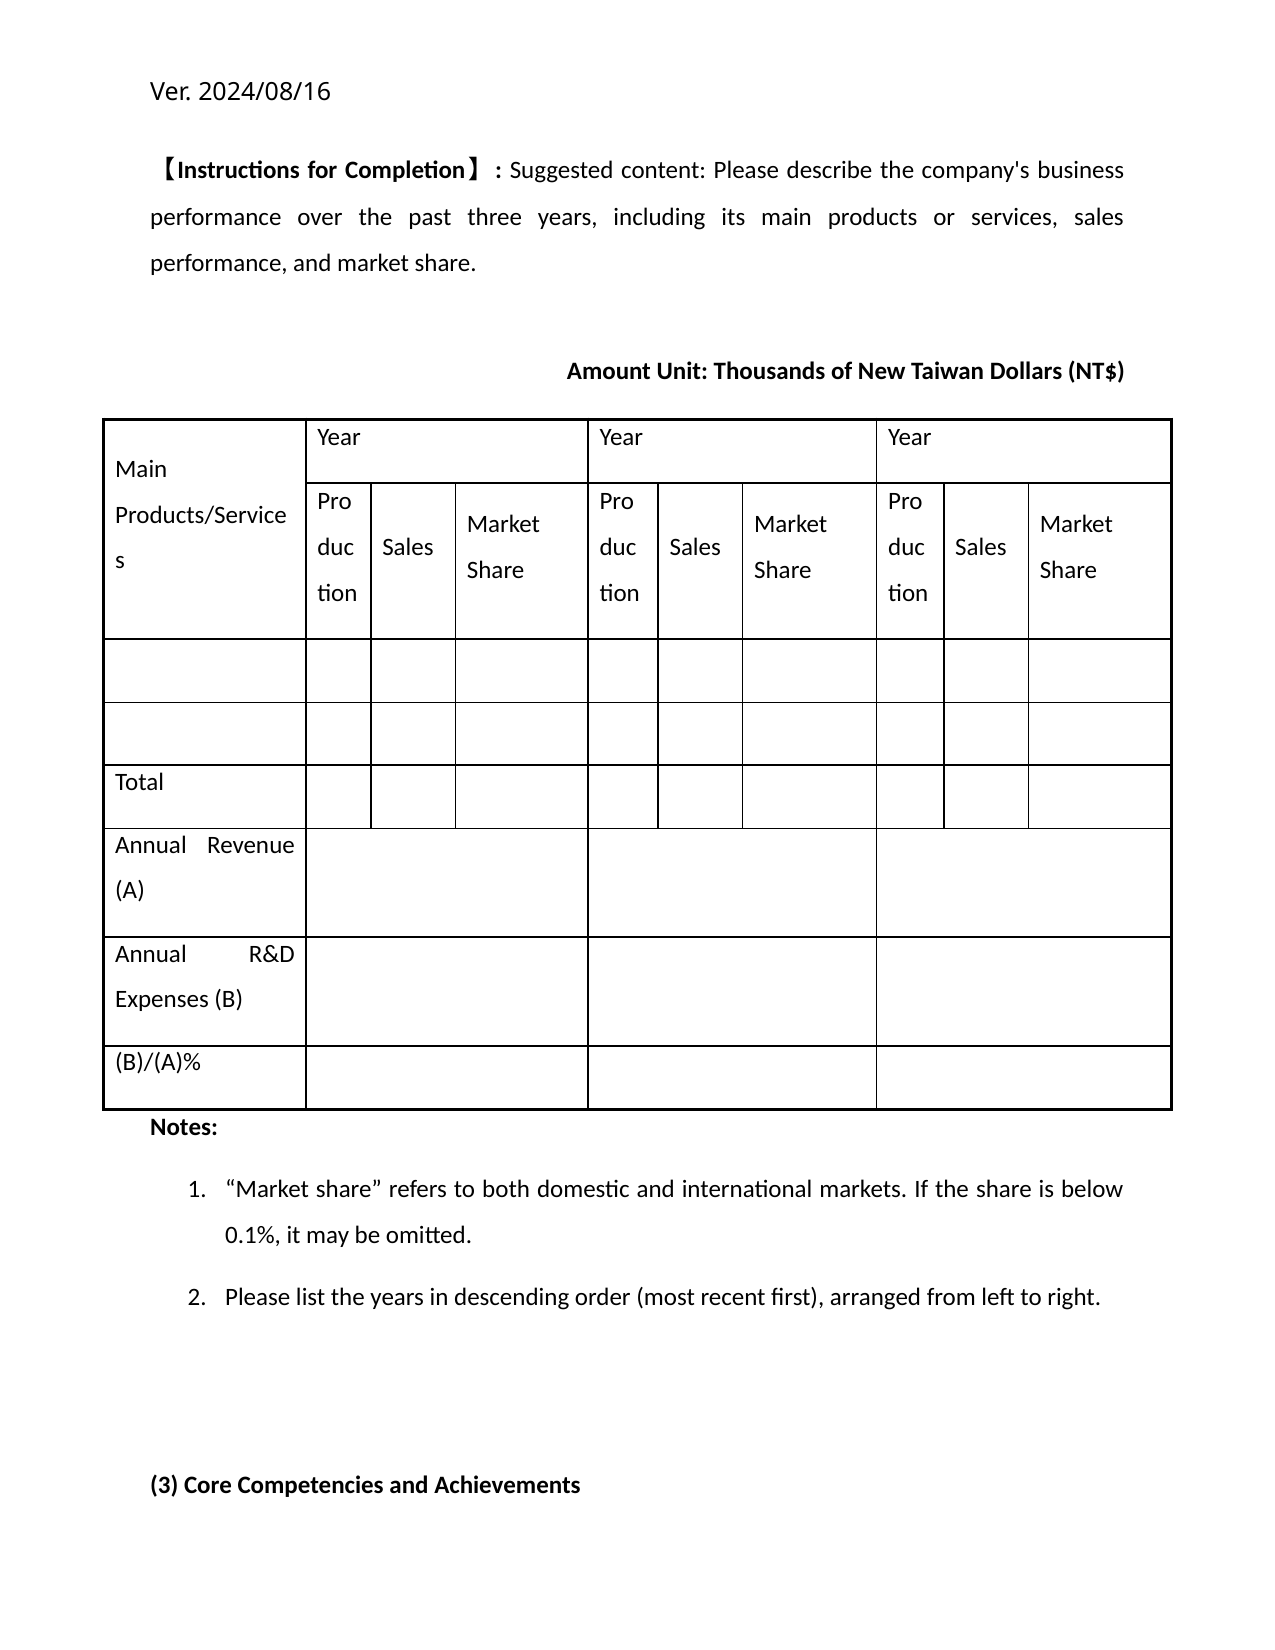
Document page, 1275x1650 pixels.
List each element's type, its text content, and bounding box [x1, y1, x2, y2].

table_cell Production [877, 484, 943, 638]
table_cell Market Share [1029, 484, 1170, 638]
table_cell [743, 640, 876, 701]
table_cell [945, 766, 1028, 827]
table_cell [877, 703, 943, 764]
table_cell [372, 703, 455, 764]
table_cell Market Share [456, 484, 587, 638]
table_cell [945, 703, 1028, 764]
table_cell [945, 640, 1028, 701]
table_cell Market Share [743, 484, 876, 638]
table_cell [589, 1047, 876, 1108]
table_cell [307, 640, 370, 701]
table_cell [456, 640, 587, 701]
table_cell [589, 766, 657, 827]
table_cell (B)/(A)% [105, 1047, 305, 1108]
table_cell [877, 640, 943, 701]
table_cell Sales [372, 484, 455, 638]
table_header Year [307, 421, 587, 482]
table_header Main Products/Services [105, 421, 305, 638]
table_cell Annual R&D Expenses (B) [105, 938, 305, 1045]
table_header Year [877, 421, 1170, 482]
table_cell [1029, 703, 1170, 764]
table_cell [105, 640, 305, 701]
table_cell [589, 938, 876, 1045]
table_cell [1029, 766, 1170, 827]
text (3) Core Competencies and Achievements [150, 1469, 1125, 1499]
table_cell Production [307, 484, 370, 638]
table_cell [659, 766, 742, 827]
table_cell Total [105, 766, 305, 827]
list Please list the years in descending order (most recent first), arranged from left to right. [187, 1282, 1125, 1312]
table_cell Annual Revenue (A) [105, 829, 305, 936]
table_cell [877, 766, 943, 827]
table_cell [743, 703, 876, 764]
text Amount Unit: Thousands of New Taiwan Dollars (NT$) [150, 309, 1125, 386]
table_cell [589, 703, 657, 764]
table_cell [307, 938, 587, 1045]
table_cell [1029, 640, 1170, 701]
table_cell [307, 766, 370, 827]
table_cell [456, 703, 587, 764]
table_cell [877, 1047, 1170, 1108]
table_cell [659, 703, 742, 764]
table_cell [877, 829, 1170, 936]
table_cell [743, 766, 876, 827]
table_cell [877, 938, 1170, 1045]
table_cell Production [589, 484, 657, 638]
table_cell [372, 640, 455, 701]
table_cell [307, 829, 587, 936]
table_cell [307, 1047, 587, 1108]
table_cell [659, 640, 742, 701]
table_cell [589, 829, 876, 936]
table_cell [372, 766, 455, 827]
table_cell [307, 703, 370, 764]
list “Market share” refers to both domestic and international markets. If the share is below 0.1%, it may be omitted. [187, 1173, 1125, 1250]
text Notes: [150, 1111, 1125, 1142]
table_cell [105, 703, 305, 764]
table_cell Sales [659, 484, 742, 638]
table_cell Sales [945, 484, 1028, 638]
table_header Year [589, 421, 876, 482]
text 【Instructions for Completion】: Suggested content: Please describe the company's business performance over the past three years, including its main products or services, sales performance, and market share. [150, 150, 1125, 278]
table_cell [589, 640, 657, 701]
table_cell [456, 766, 587, 827]
